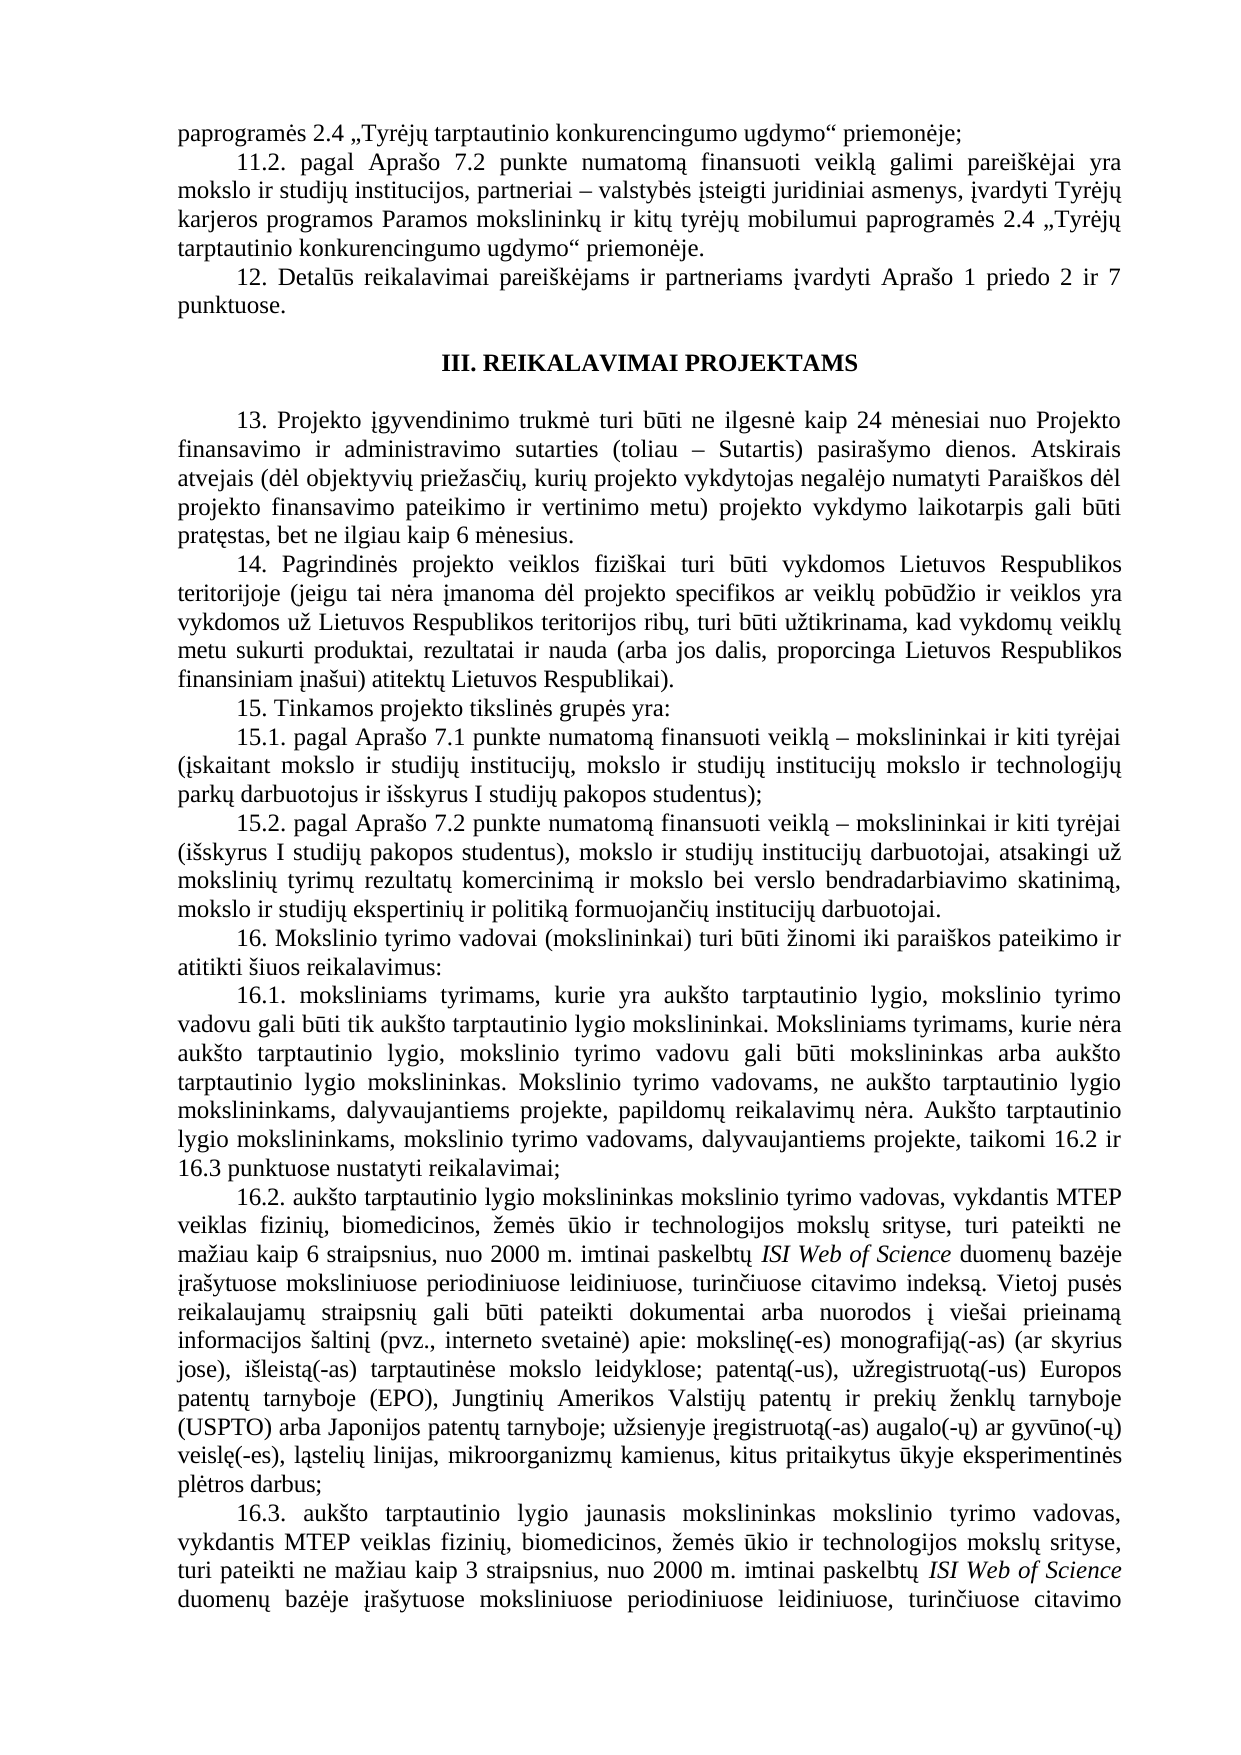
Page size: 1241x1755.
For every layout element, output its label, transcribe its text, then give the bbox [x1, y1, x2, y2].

text 15.2. pagal Aprašo 7.2 punkte numatomą finansuoti veiklą – mokslininkai ir kiti tyrėjai (išskyrus I studijų pakopos studentus), mokslo ir studijų institucijų darbuotojai, atsakingi už mokslinių tyrimų rezultatų komercinimą ir mokslo bei verslo bendradarbiavimo skatinimą, mokslo ir studijų ekspertinių ir politiką formuojančių institucijų darbuotojai. [177, 808, 1122, 923]
text 16.2. aukšto tarptautinio lygio mokslininkas mokslinio tyrimo vadovas, vykdantis MTEP veiklas fizinių, biomedicinos, žemės ūkio ir technologijos mokslų srityse, turi pateikti ne mažiau kaip 6 straipsnius, nuo 2000 m. imtinai paskelbtų ISI Web of Science duomenų bazėje įrašytuose moksliniuose periodiniuose leidiniuose, turinčiuose citavimo indeksą. Vietoj pusės reikalaujamų straipsnių gali būti pateikti dokumentai arba nuorodos į viešai prieinamą informacijos šaltinį (pvz., interneto svetainė) apie: mokslinę(-es) monografiją(-as) (ar skyrius jose), išleistą(-as) tarptautinėse mokslo leidyklose; patentą(-us), užregistruotą(-us) Europos patentų tarnyboje (EPO), Jungtinių Amerikos Valstijų patentų ir prekių ženklų tarnyboje (USPTO) arba Japonijos patentų tarnyboje; užsienyje įregistruotą(-as) augalo(-ų) ar gyvūno(-ų) veislę(-es), ląstelių linijas, mikroorganizmų kamienus, kitus pritaikytus ūkyje eksperimentinės plėtros darbus; [177, 1182, 1122, 1498]
text 13. Projekto įgyvendinimo trukmė turi būti ne ilgesnė kaip 24 mėnesiai nuo Projekto finansavimo ir administravimo sutarties (toliau – Sutartis) pasirašymo dienos. Atskirais atvejais (dėl objektyvių priežasčių, kurių projekto vykdytojas negalėjo numatyti Paraiškos dėl projekto finansavimo pateikimo ir vertinimo metu) projekto vykdymo laikotarpis gali būti pratęstas, bet ne ilgiau kaip 6 mėnesius. [177, 406, 1122, 549]
text 15. Tinkamos projekto tikslinės grupės yra: [177, 693, 1122, 722]
text III. Reikalavimai projektams [177, 348, 1122, 377]
text 16. Mokslinio tyrimo vadovai (mokslininkai) turi būti žinomi iki paraiškos pateikimo ir atitikti šiuos reikalavimus: [177, 923, 1122, 981]
text 11.2. pagal Aprašo 7.2 punkte numatomą finansuoti veiklą galimi pareiškėjai yra mokslo ir studijų institucijos, partneriai – valstybės įsteigti juridiniai asmenys, įvardyti Tyrėjų karjeros programos Paramos mokslininkų ir kitų tyrėjų mobilumui paprogramės 2.4 „Tyrėjų tarptautinio konkurencingumo ugdymo“ priemonėje. [177, 147, 1122, 262]
text 12. Detalūs reikalavimai pareiškėjams ir partneriams įvardyti Aprašo 1 priedo 2 ir 7 punktuose. [177, 262, 1122, 319]
text 15.1. pagal Aprašo 7.1 punkte numatomą finansuoti veiklą – mokslininkai ir kiti tyrėjai (įskaitant mokslo ir studijų institucijų, mokslo ir studijų institucijų mokslo ir technologijų parkų darbuotojus ir išskyrus I studijų pakopos studentus); [177, 722, 1122, 808]
text 14. Pagrindinės projekto veiklos fiziškai turi būti vykdomos Lietuvos Respublikos teritorijoje (jeigu tai nėra įmanoma dėl projekto specifikos ar veiklų pobūdžio ir veiklos yra vykdomos už Lietuvos Respublikos teritorijos ribų, turi būti užtikrinama, kad vykdomų veiklų metu sukurti produktai, rezultatai ir nauda (arba jos dalis, proporcinga Lietuvos Respublikos finansiniam įnašui) atitektų Lietuvos Respublikai). [177, 549, 1122, 693]
text paprogramės 2.4 „Tyrėjų tarptautinio konkurencingumo ugdymo“ priemonėje; [177, 118, 1122, 147]
text 16.3. aukšto tarptautinio lygio jaunasis mokslininkas mokslinio tyrimo vadovas, vykdantis MTEP veiklas fizinių, biomedicinos, žemės ūkio ir technologijos mokslų srityse, turi pateikti ne mažiau kaip 3 straipsnius, nuo 2000 m. imtinai paskelbtų ISI Web of Science duomenų bazėje įrašytuose moksliniuose periodiniuose leidiniuose, turinčiuose citavimo [177, 1498, 1122, 1613]
text 16.1. moksliniams tyrimams, kurie yra aukšto tarptautinio lygio, mokslinio tyrimo vadovu gali būti tik aukšto tarptautinio lygio mokslininkai. Moksliniams tyrimams, kurie nėra aukšto tarptautinio lygio, mokslinio tyrimo vadovu gali būti mokslininkas arba aukšto tarptautinio lygio mokslininkas. Mokslinio tyrimo vadovams, ne aukšto tarptautinio lygio mokslininkams, dalyvaujantiems projekte, papildomų reikalavimų nėra. Aukšto tarptautinio lygio mokslininkams, mokslinio tyrimo vadovams, dalyvaujantiems projekte, taikomi 16.2 ir 16.3 punktuose nustatyti reikalavimai; [177, 981, 1122, 1182]
